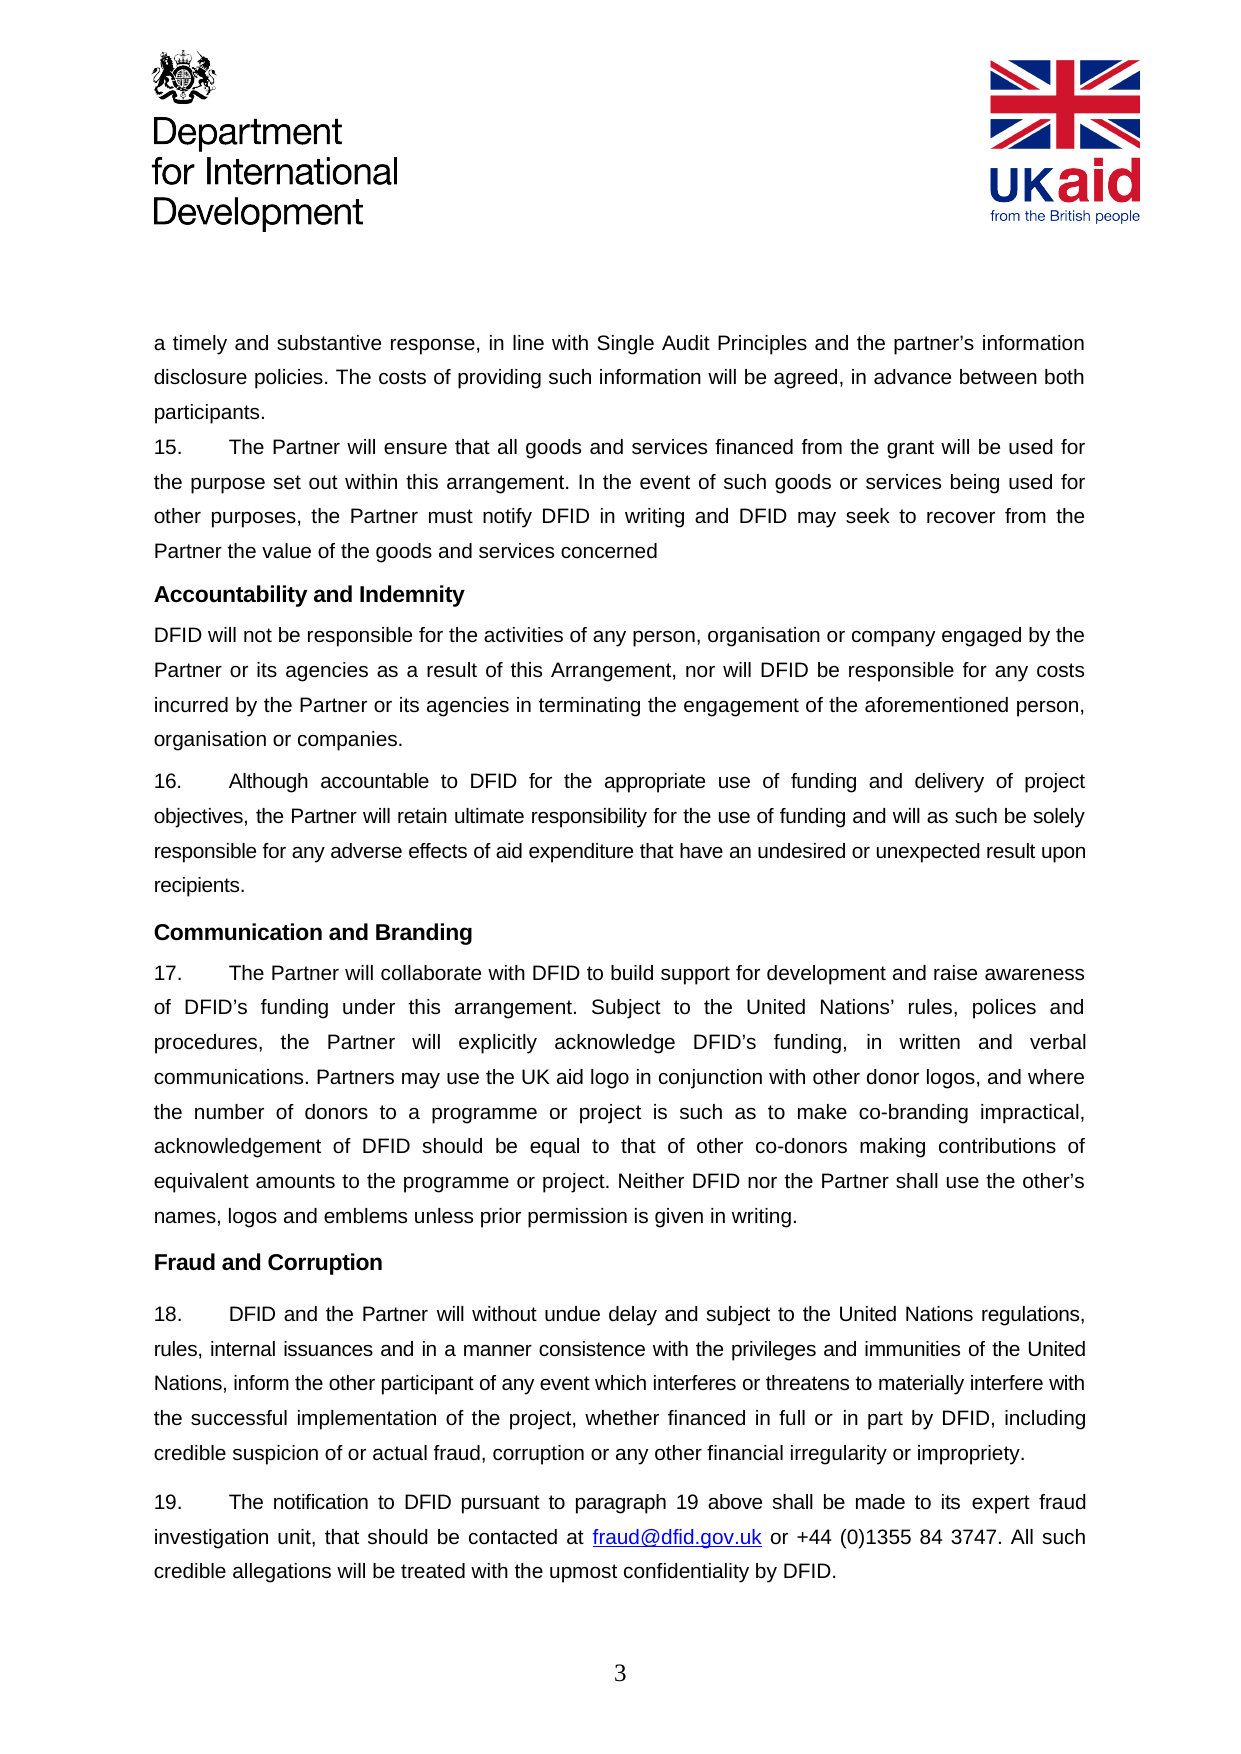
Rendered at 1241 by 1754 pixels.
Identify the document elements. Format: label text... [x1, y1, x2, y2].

list Although accountable to DFID for the appropriate use of funding and delivery of project objectives, the Partner will retain ultimate responsibility for the use of funding and will as such be solely responsible for any adverse effects of aid expenditure that have an undesired or unexpected result upon recipients. [153, 770, 1087, 897]
picture [146, 50, 397, 232]
list The Partner will ensure that all goods and services financed from the grant will be used for the purpose set out within this arrangement. In the event of such goods or services being used for other purposes, the Partner must notify DFID in writing and DFID may seek to recover from the Partner the value of the goods and services concerned [153, 436, 1087, 563]
list a timely and substantive response, in line with Single Audit Principles and the partner’s information disclosure policies. The costs of providing such information will be agreed, in advance between both participants. [153, 331, 1087, 424]
picture [963, 33, 1167, 248]
text Accountability and Indemnity [153, 582, 1087, 607]
text DFID will not be responsible for the activities of any person, organisation or company engaged by the Partner or its agencies as a result of this Arrangement, nor will DFID be responsible for any costs incurred by the Partner or its agencies in terminating the engagement of the aforementioned person, organisation or companies. [153, 623, 1087, 751]
list The Partner will collaborate with DFID to build support for development and raise awareness of DFID’s funding under this arrangement. Subject to the United Nations’ rules, polices and procedures, the Partner will explicitly acknowledge DFID’s funding, in written and verbal communications. Partners may use the UK aid logo in conjunction with other donor logos, and where the number of donors to a programme or project is such as to make co-branding impractical, acknowledgement of DFID should be equal to that of other co-donors making contributions of equivalent amounts to the programme or project. Neither DFID nor the Partner shall use the other’s names, logos and emblems unless prior permission is given in writing. [153, 961, 1087, 1228]
text Fraud and Corruption [153, 1250, 1087, 1276]
list DFID and the Partner will without undue delay and subject to the United Nations regulations, rules, internal issuances and in a manner consistence with the privileges and immunities of the United Nations, inform the other participant of any event which interferes or threatens to materially interfere with the successful implementation of the project, whether financed in full or in part by DFID, including credible suspicion of or actual fraud, corruption or any other financial irregularity or impropriety. [153, 1302, 1087, 1465]
text Communication and Branding [153, 919, 1087, 945]
list The notification to DFID pursuant to paragraph 19 above shall be made to its expert fraud investigation unit, that should be contacted at fraud@dfid.gov.uk or +44 (0)1355 84 3747. All such credible allegations will be treated with the upmost confidentiality by DFID. [153, 1490, 1087, 1583]
